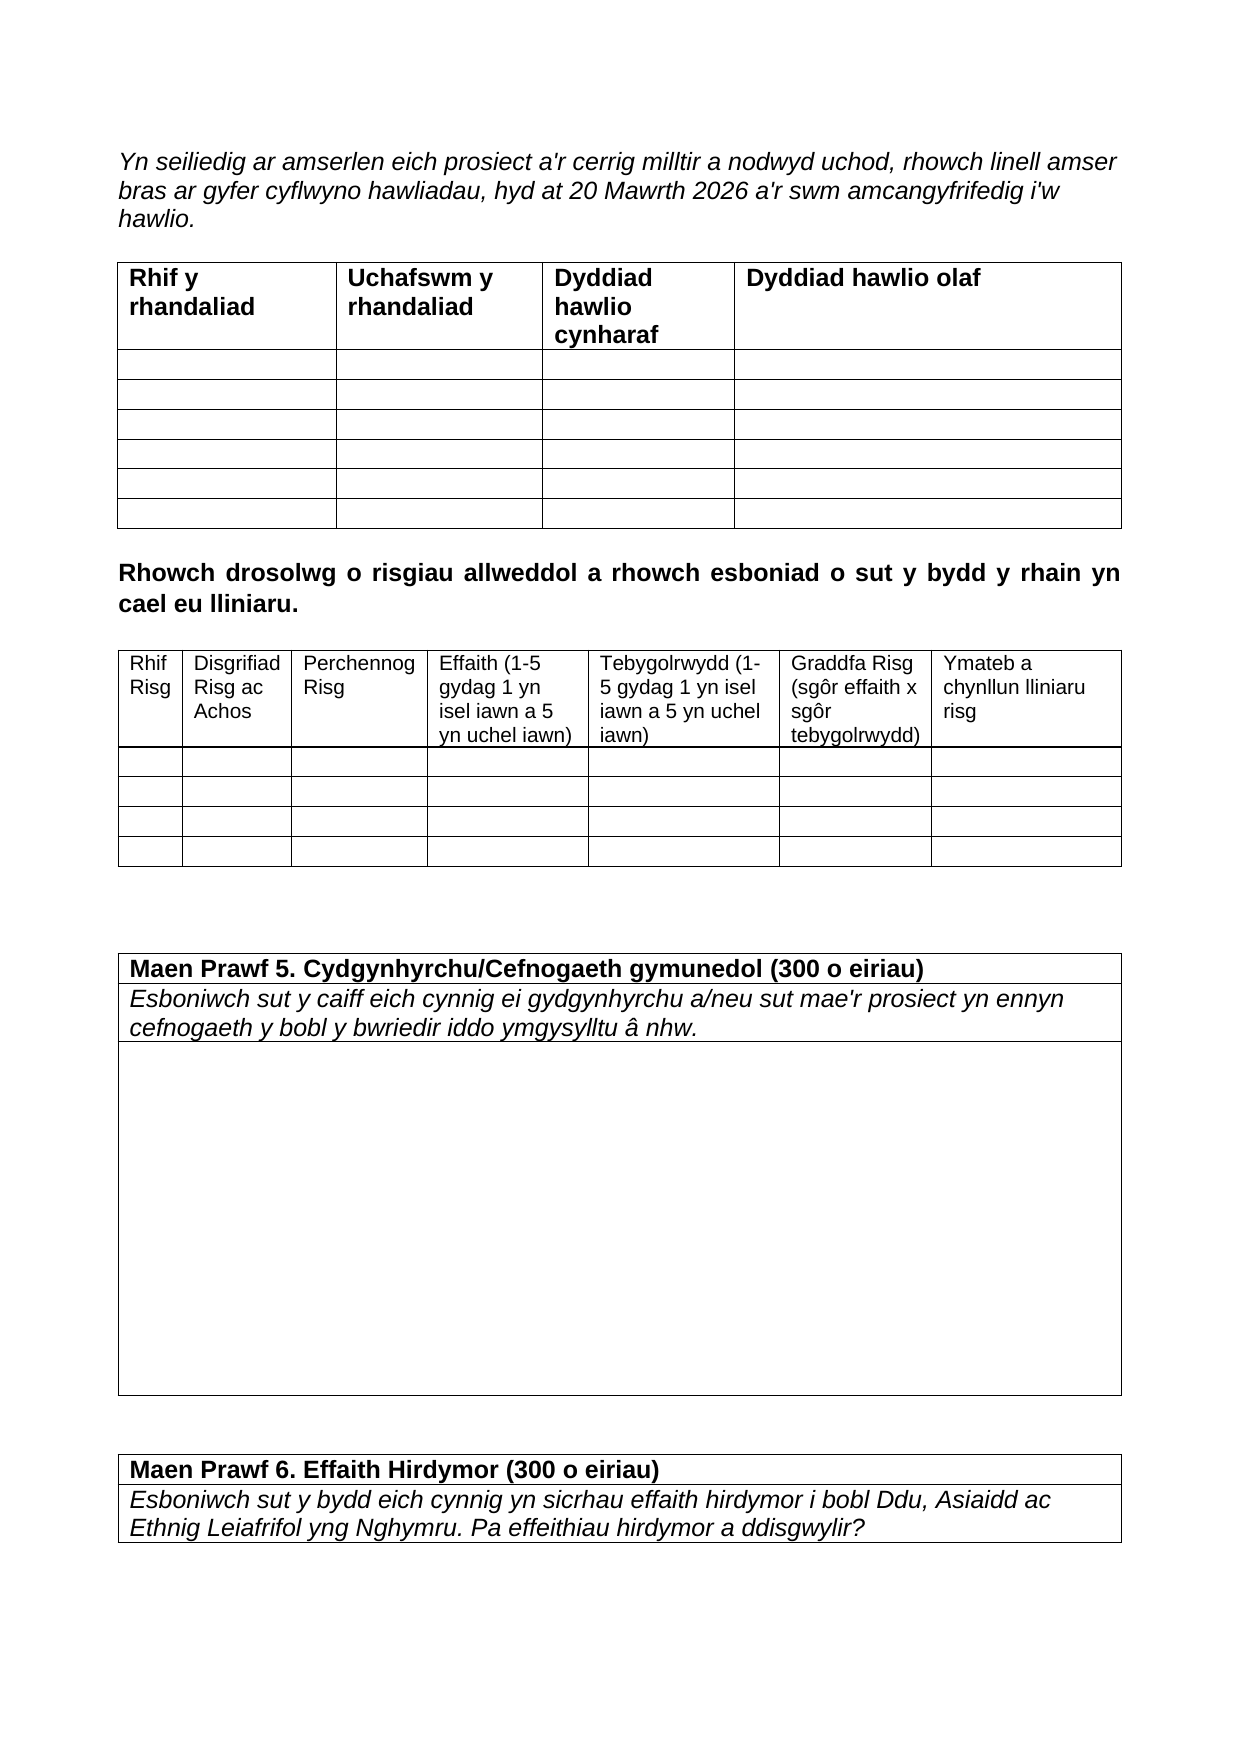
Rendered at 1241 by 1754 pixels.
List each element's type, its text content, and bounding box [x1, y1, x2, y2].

table_cell Esboniwch sut y caiff eich cynnig ei gydgynhyrchu a/neu sut mae'r prosiect yn ennyn cefnogaeth y bobl y bwriedir iddo ymgysylltu â nhw. [119, 984, 1121, 1041]
table_cell [589, 807, 779, 836]
table_header Effaith (1-5 gydag 1 yn isel iawn a 5 yn uchel iawn) [428, 651, 588, 746]
table_header Graddfa Risg (sgôr effaith x sgôr tebygolrwydd) [780, 651, 931, 746]
table_cell [118, 499, 336, 528]
table_cell [118, 350, 336, 379]
table_header Tebygolrwydd (1-5 gydag 1 yn isel iawn a 5 yn uchel iawn) [589, 651, 779, 746]
table_cell [589, 777, 779, 806]
table_cell [735, 380, 1121, 409]
table_header Disgrifiad Risg ac Achos [183, 651, 291, 746]
table_cell [932, 748, 1121, 776]
table_header Maen Prawf 6. Effaith Hirdymor (300 o eiriau) [119, 1455, 1121, 1483]
table_cell [543, 499, 734, 528]
table_cell [428, 807, 588, 836]
table_cell [589, 837, 779, 866]
table_cell [292, 837, 427, 866]
table_cell [543, 469, 734, 498]
table_cell [543, 440, 734, 468]
table_cell [589, 748, 779, 776]
table_cell [780, 807, 931, 836]
table_cell Esboniwch sut y bydd eich cynnig yn sicrhau effaith hirdymor i bobl Ddu, Asiaidd ac Ethnig Leiafrifol yng Nghymru. Pa effeithiau hirdymor a ddisgwylir? [119, 1485, 1121, 1542]
table_cell [119, 837, 182, 866]
table_cell [337, 499, 542, 528]
table_header Dyddiad hawlio olaf [735, 263, 1121, 349]
table_cell [119, 748, 182, 776]
table_cell [932, 777, 1121, 806]
table_cell [735, 469, 1121, 498]
table_cell [292, 807, 427, 836]
text Rhowch drosolwg o risgiau allweddol a rhowch esboniad o sut y bydd y rhain yn cael eu lliniaru. [118, 558, 1122, 618]
table_cell [292, 748, 427, 776]
table_cell [118, 440, 336, 468]
table_cell [337, 350, 542, 379]
table_header Perchennog Risg [292, 651, 427, 746]
table_cell [118, 410, 336, 438]
table_cell [543, 350, 734, 379]
table_cell [183, 807, 291, 836]
table_cell [292, 777, 427, 806]
table_header Ymateb a chynllun lliniaru risg [932, 651, 1121, 746]
table_cell [932, 807, 1121, 836]
table_cell [337, 469, 542, 498]
table_cell [735, 440, 1121, 468]
table_cell [735, 499, 1121, 528]
table_cell [118, 469, 336, 498]
table_cell [337, 380, 542, 409]
table_header Dyddiad hawlio cynharaf [543, 263, 734, 349]
table_header Rhif y rhandaliad [118, 263, 336, 349]
table_cell [183, 748, 291, 776]
table_cell [428, 777, 588, 806]
table_cell [932, 837, 1121, 866]
table_cell [119, 807, 182, 836]
table_cell [428, 748, 588, 776]
table_cell [337, 410, 542, 438]
text Yn seiliedig ar amserlen eich prosiect a'r cerrig milltir a nodwyd uchod, rhowch linell amser bras ar gyfer cyflwyno hawliadau, hyd at 20 Mawrth 2026 a'r swm amcangyfrifedig i'w hawlio. [118, 147, 1122, 233]
table_cell [119, 777, 182, 806]
table_header Maen Prawf 5. Cydgynhyrchu/Cefnogaeth gymunedol (300 o eiriau) [119, 954, 1121, 983]
table_cell [337, 440, 542, 468]
table_cell [543, 380, 734, 409]
table_cell [183, 837, 291, 866]
table_cell [780, 748, 931, 776]
table_cell [183, 777, 291, 806]
table_cell [780, 777, 931, 806]
table_cell [119, 1042, 1121, 1395]
table_header Rhif Risg [119, 651, 182, 746]
table_cell [735, 350, 1121, 379]
table_cell [780, 837, 931, 866]
table_header Uchafswm y rhandaliad [337, 263, 542, 349]
table_cell [543, 410, 734, 438]
table_cell [735, 410, 1121, 438]
table_cell [428, 837, 588, 866]
table_cell [118, 380, 336, 409]
